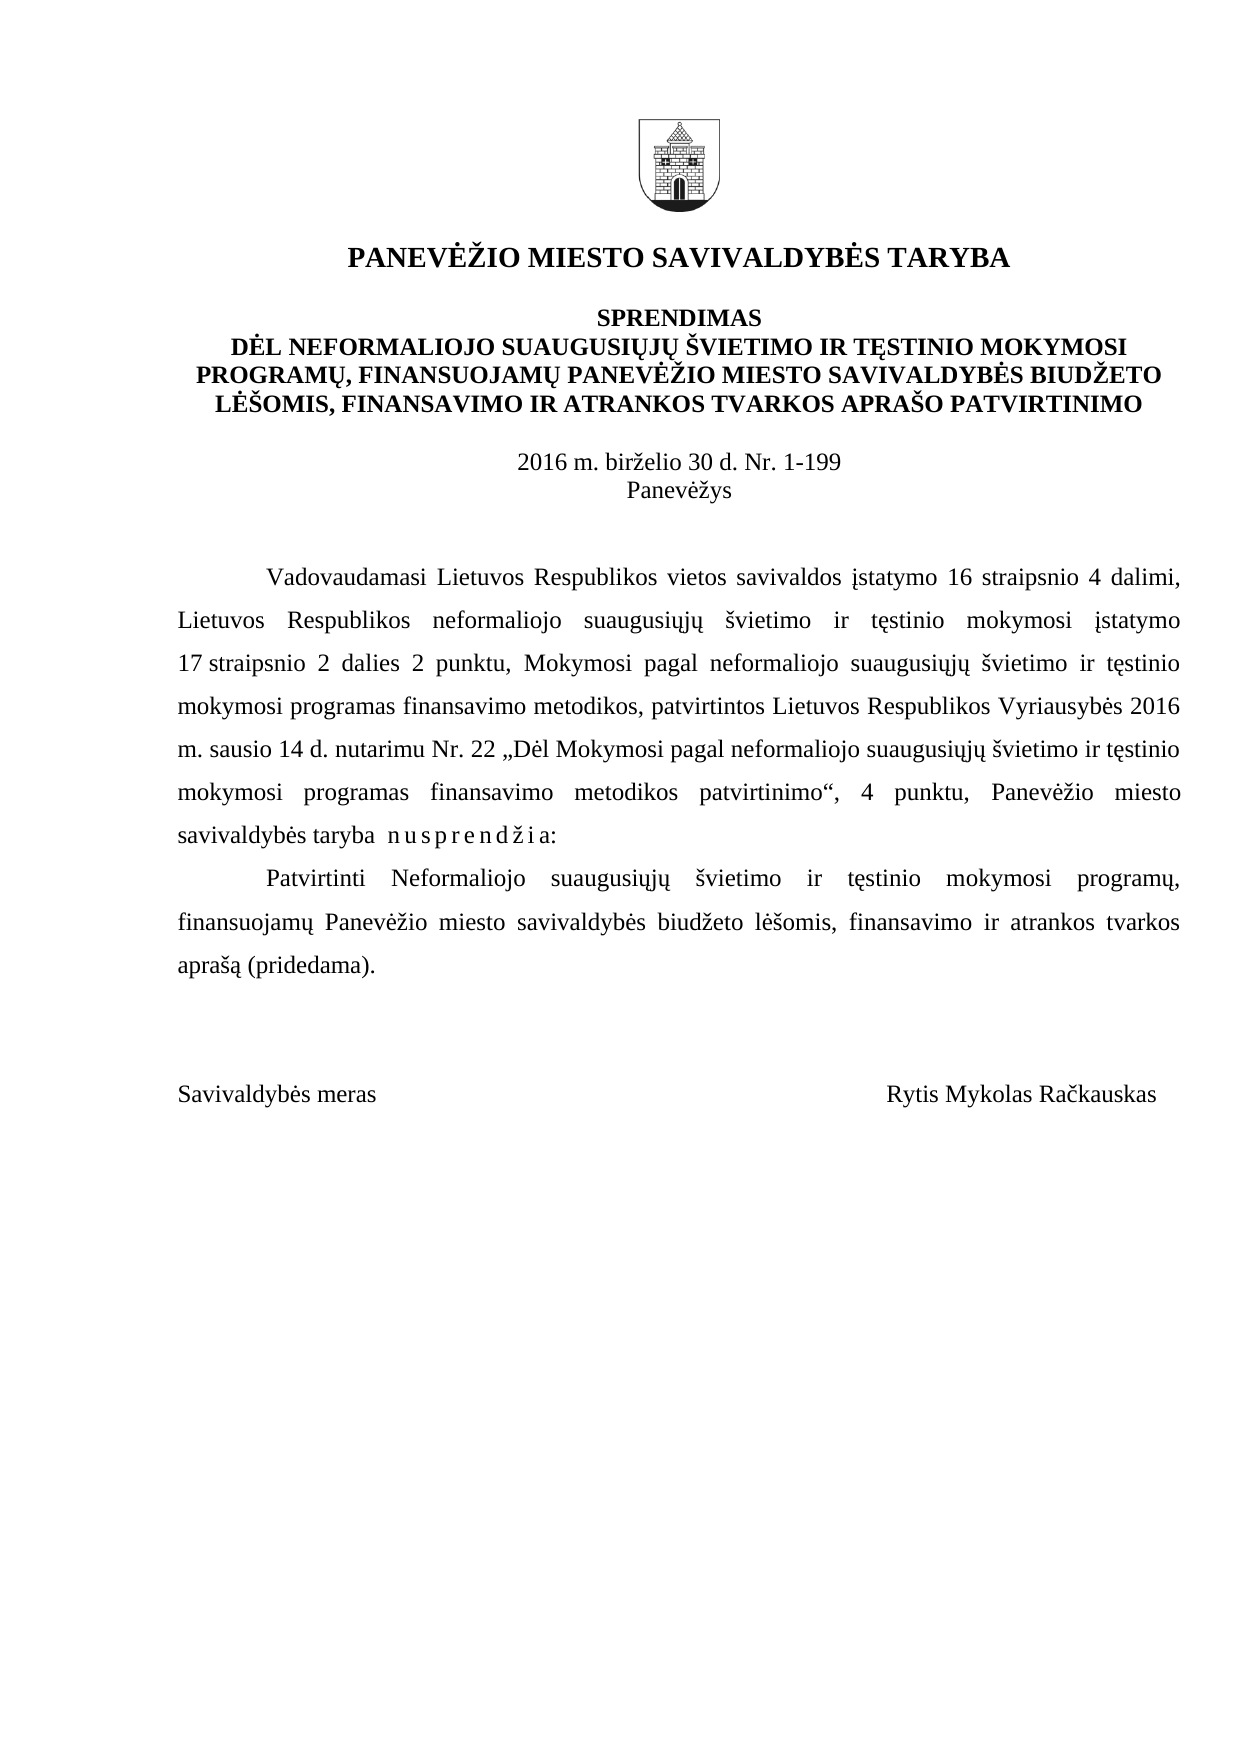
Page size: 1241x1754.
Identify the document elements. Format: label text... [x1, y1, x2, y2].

subtitle Panevėžys [177, 475, 1181, 504]
text Savivaldybės meras Rytis Mykolas Račkauskas [177, 1079, 1181, 1108]
text PANEVĖŽIO MIESTO SAVIVALDYBĖS TARYBA [177, 241, 1181, 274]
subtitle 2016 m. birželio 30 d. Nr. 1-199 [177, 447, 1181, 475]
text DĖL NEFORMALIOJO SUAUGUSIŲJŲ ŠVIETIMO IR TĘSTINIO MOKYMOSI PROGRAMŲ, finansuojamų panevėžio miesto SAVIVALDYBĖS biudžeto lėšomis, finansavimo ir atrankos tvarkos aprašO PATVIRTINIMO [177, 332, 1181, 418]
text Patvirtinti Neformaliojo suaugusiųjų švietimo ir tęstinio mokymosi programų, finansuojamų Panevėžio miesto savivaldybės biudžeto lėšomis, finansavimo ir atrankos tvarkos aprašą (pridedama). [177, 863, 1181, 978]
text Vadovaudamasi Lietuvos Respublikos vietos savivaldos įstatymo 16 straipsnio 4 dalimi, Lietuvos Respublikos neformaliojo suaugusiųjų švietimo ir tęstinio mokymosi įstatymo 17 straipsnio 2 dalies 2 punktu, Mokymosi pagal neformaliojo suaugusiųjų švietimo ir tęstinio mokymosi programas finansavimo metodikos, patvirtintos Lietuvos Respublikos Vyriausybės 2016 m. sausio 14 d. nutarimu Nr. 22 „Dėl Mokymosi pagal neformaliojo suaugusiųjų švietimo ir tęstinio mokymosi programas finansavimo metodikos patvirtinimo“, 4 punktu, Panevėžio miesto savivaldybės taryba nusprendžia: [177, 562, 1181, 849]
subtitle SPRENDIMAS [177, 303, 1181, 332]
